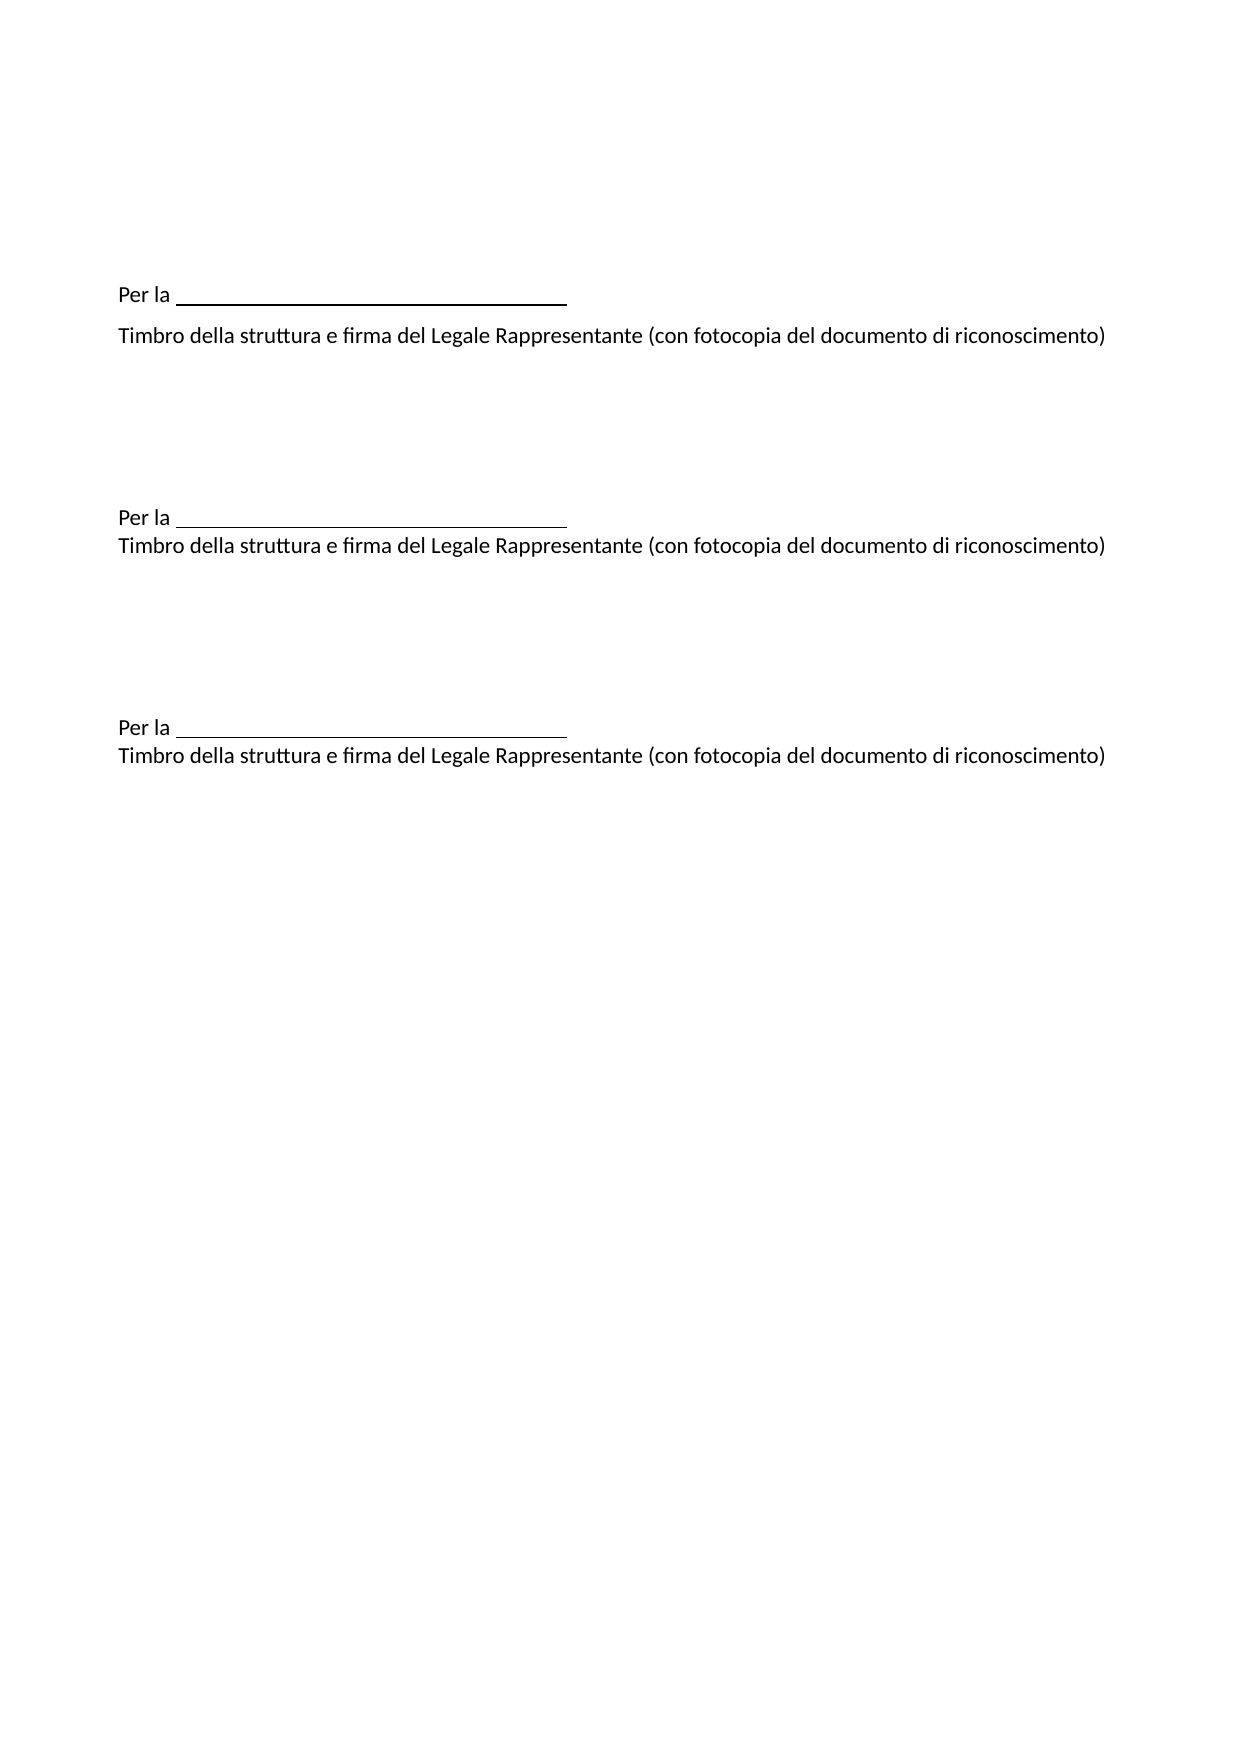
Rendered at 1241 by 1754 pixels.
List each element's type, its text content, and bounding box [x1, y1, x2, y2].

text Timbro della struttura e firma del Legale Rappresentante (con fotocopia del documento di riconoscimento) [118, 531, 1122, 559]
text Timbro della struttura e firma del Legale Rappresentante (con fotocopia del documento di riconoscimento) [118, 741, 1122, 769]
text Per la [118, 713, 1122, 741]
text Per la [118, 280, 1122, 308]
text Timbro della struttura e firma del Legale Rappresentante (con fotocopia del documento di riconoscimento) [118, 321, 1122, 349]
text Per la [118, 503, 1122, 531]
